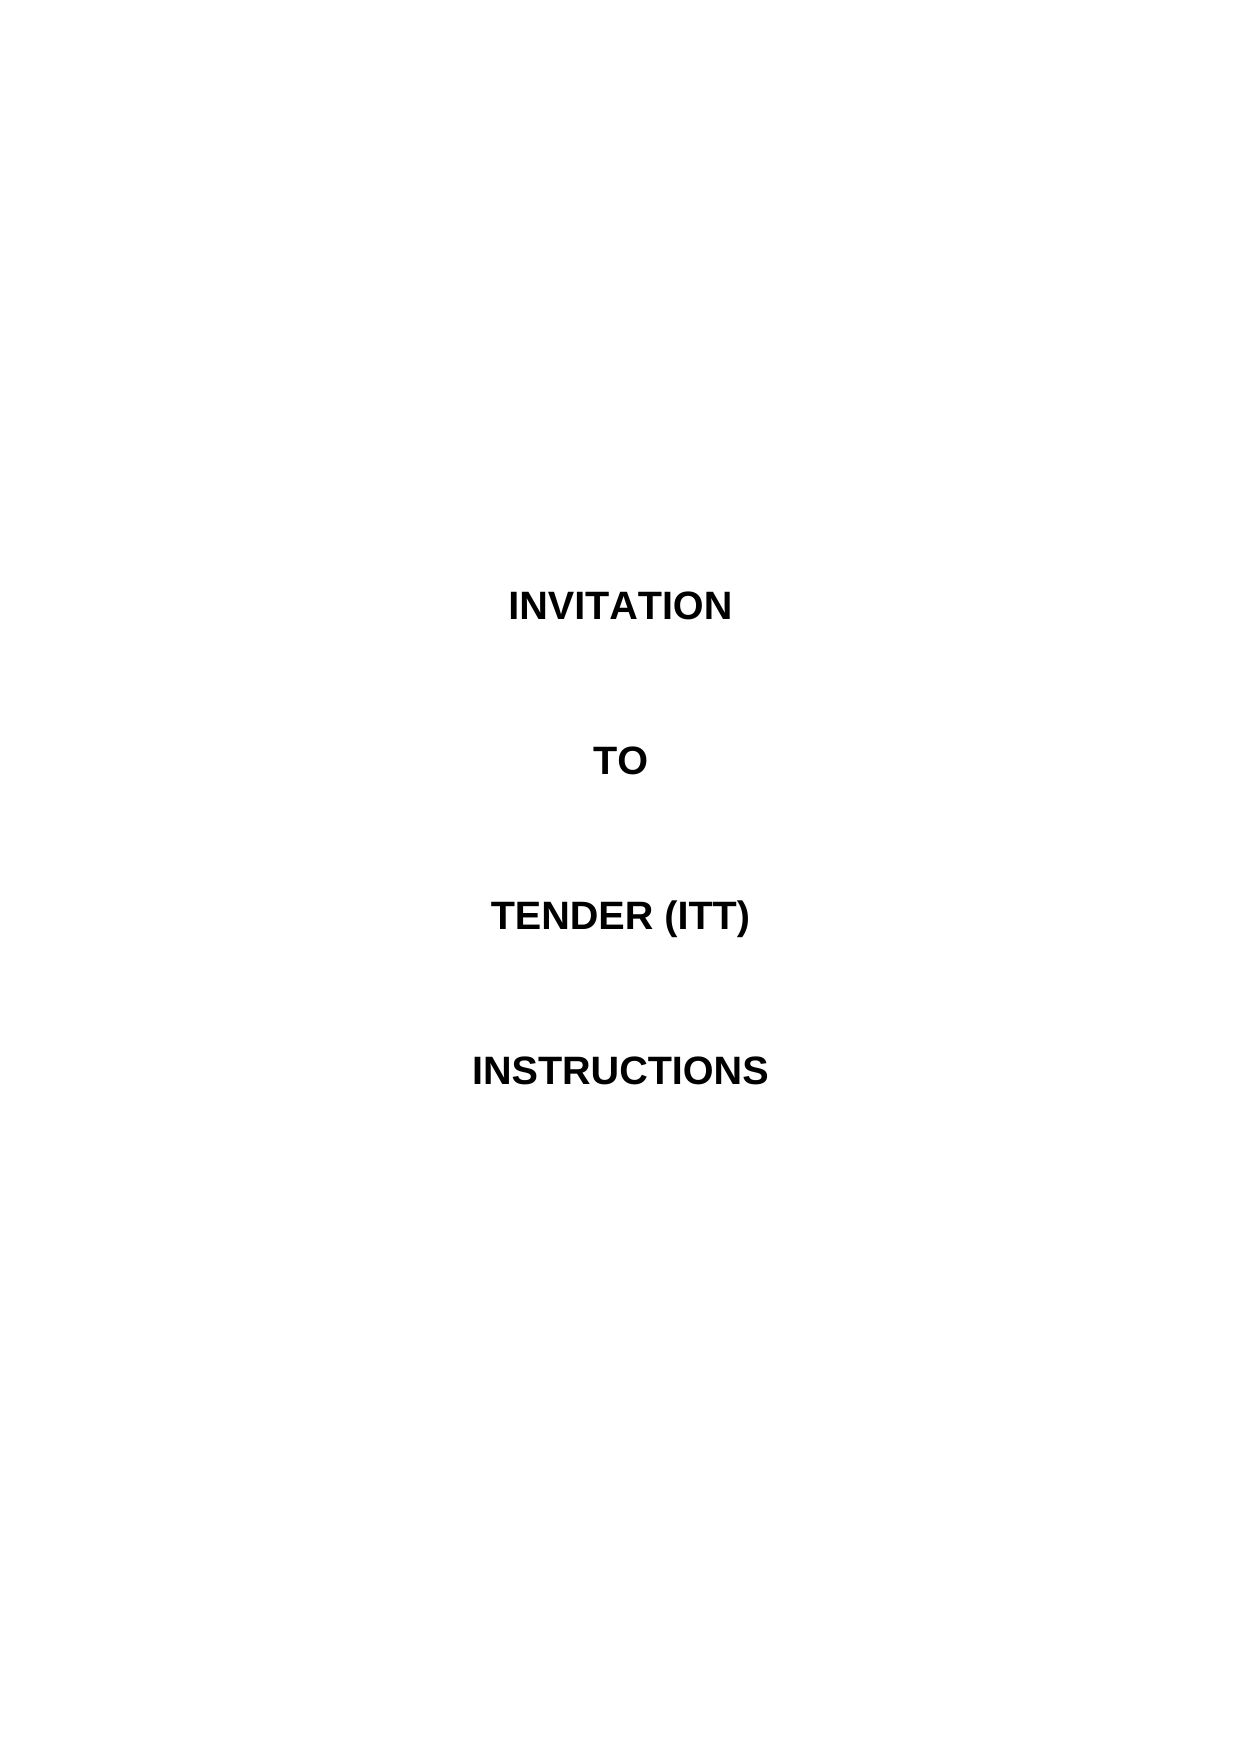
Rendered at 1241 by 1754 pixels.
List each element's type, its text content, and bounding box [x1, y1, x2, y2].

text TENDER (ITT) [150, 892, 1091, 938]
text INVITATION [150, 582, 1091, 628]
text INSTRUCTIONS [150, 1047, 1091, 1092]
text TO [150, 737, 1091, 783]
